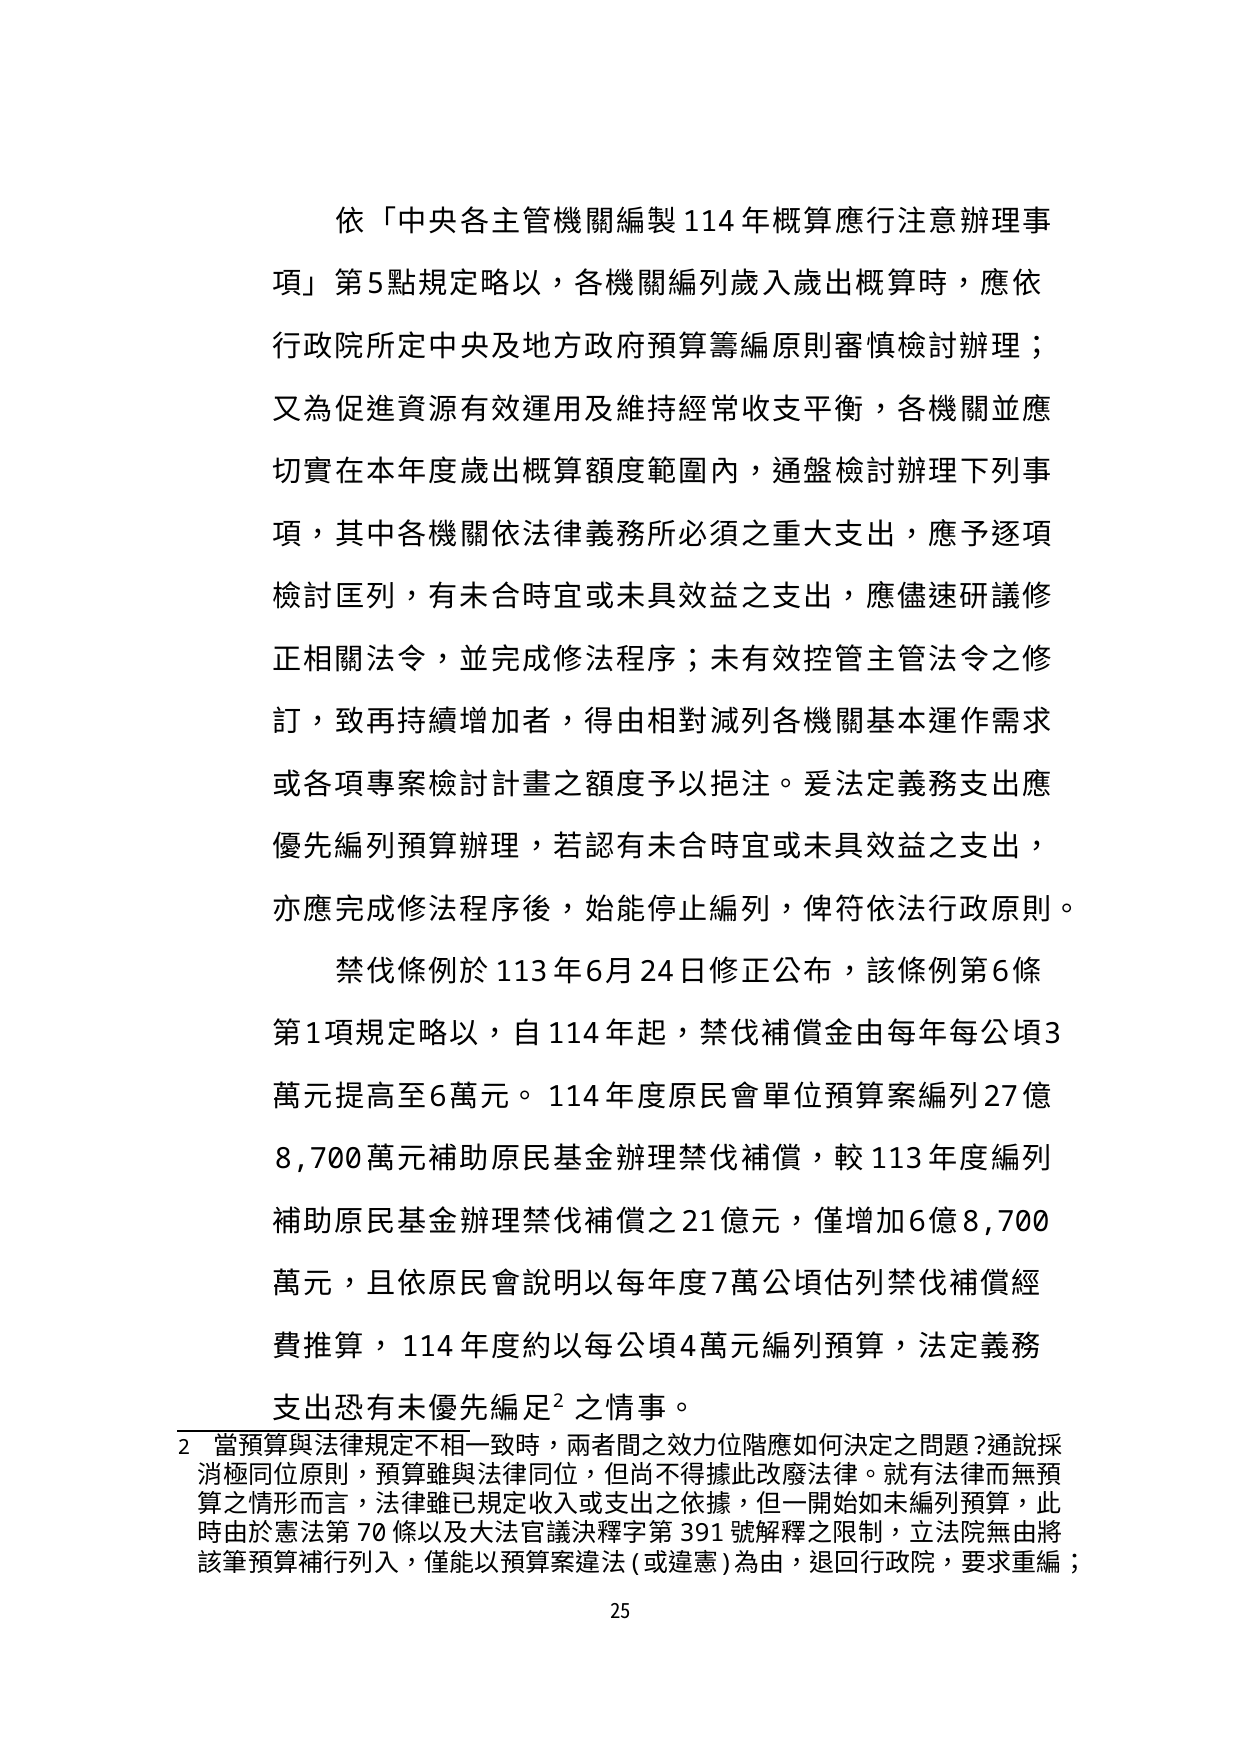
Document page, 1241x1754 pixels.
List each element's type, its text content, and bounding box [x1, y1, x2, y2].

text 當預算與法律規定不相一致時，兩者間之效力位階應如何決定之問題?通說採消極同位原則，預算雖與法律同位，但尚不得據此改廢法律。就有法律而無預算之情形而言，法律雖已規定收入或支出之依據，但一開始如未編列預算，此時由於憲法第70條以及大法官議決釋字第391號解釋之限制，立法院無由將該筆預算補行列入，僅能以預算案違法(或違憲)為由，退回行政院，要求重編；如未重行編入該筆預算，則此時預算與法律將產生不一致。此時預算與法律之不一致，雖可歸責於行政院，但行政院仍可透過追加預算(或基金超支併決算等)之方式補救，惟尚難據此一律解為行政院有辦理追加預算之法律上義務，蓋此時之義務仍較偏向政治責任之性質。參蔡茂寅-台灣大學法律學系教授，財政法:第三講 預算之效力—兼論大法官釋字第520號解釋，月旦法學教室第14期，頁83至98。 [177, 1431, 1063, 1577]
text 依「中央各主管機關編製114年概算應行注意辦理事項」第5點規定略以，各機關編列歲入歲出概算時，應依行政院所定中央及地方政府預算籌編原則審慎檢討辦理；又為促進資源有效運用及維持經常收支平衡，各機關並應切實在本年度歲出概算額度範圍內，通盤檢討辦理下列事項，其中各機關依法律義務所必須之重大支出，應予逐項檢討匡列，有未合時宜或未具效益之支出，應儘速研議修正相關法令，並完成修法程序；未有效控管主管法令之修訂，致再持續增加者，得由相對減列各機關基本運作需求或各項專案檢討計畫之額度予以挹注。爰法定義務支出應優先編列預算辦理，若認有未合時宜或未具效益之支出，亦應完成修法程序後，始能停止編列，俾符依法行政原則。 [266, 177, 1063, 927]
text 禁伐條例於113年6月24日修正公布，該條例第6條第1項規定略以，自114年起，禁伐補償金由每年每公頃3萬元提高至6萬元。114年度原民會單位預算案編列27億8,700萬元補助原民基金辦理禁伐補償，較113年度編列補助原民基金辦理禁伐補償之21億元，僅增加6億8,700萬元，且依原民會說明以每年度7萬公頃估列禁伐補償經費推算，114年度約以每公頃4萬元編列預算，法定義務支出恐有未優先編足之情事。 [266, 927, 1063, 1427]
